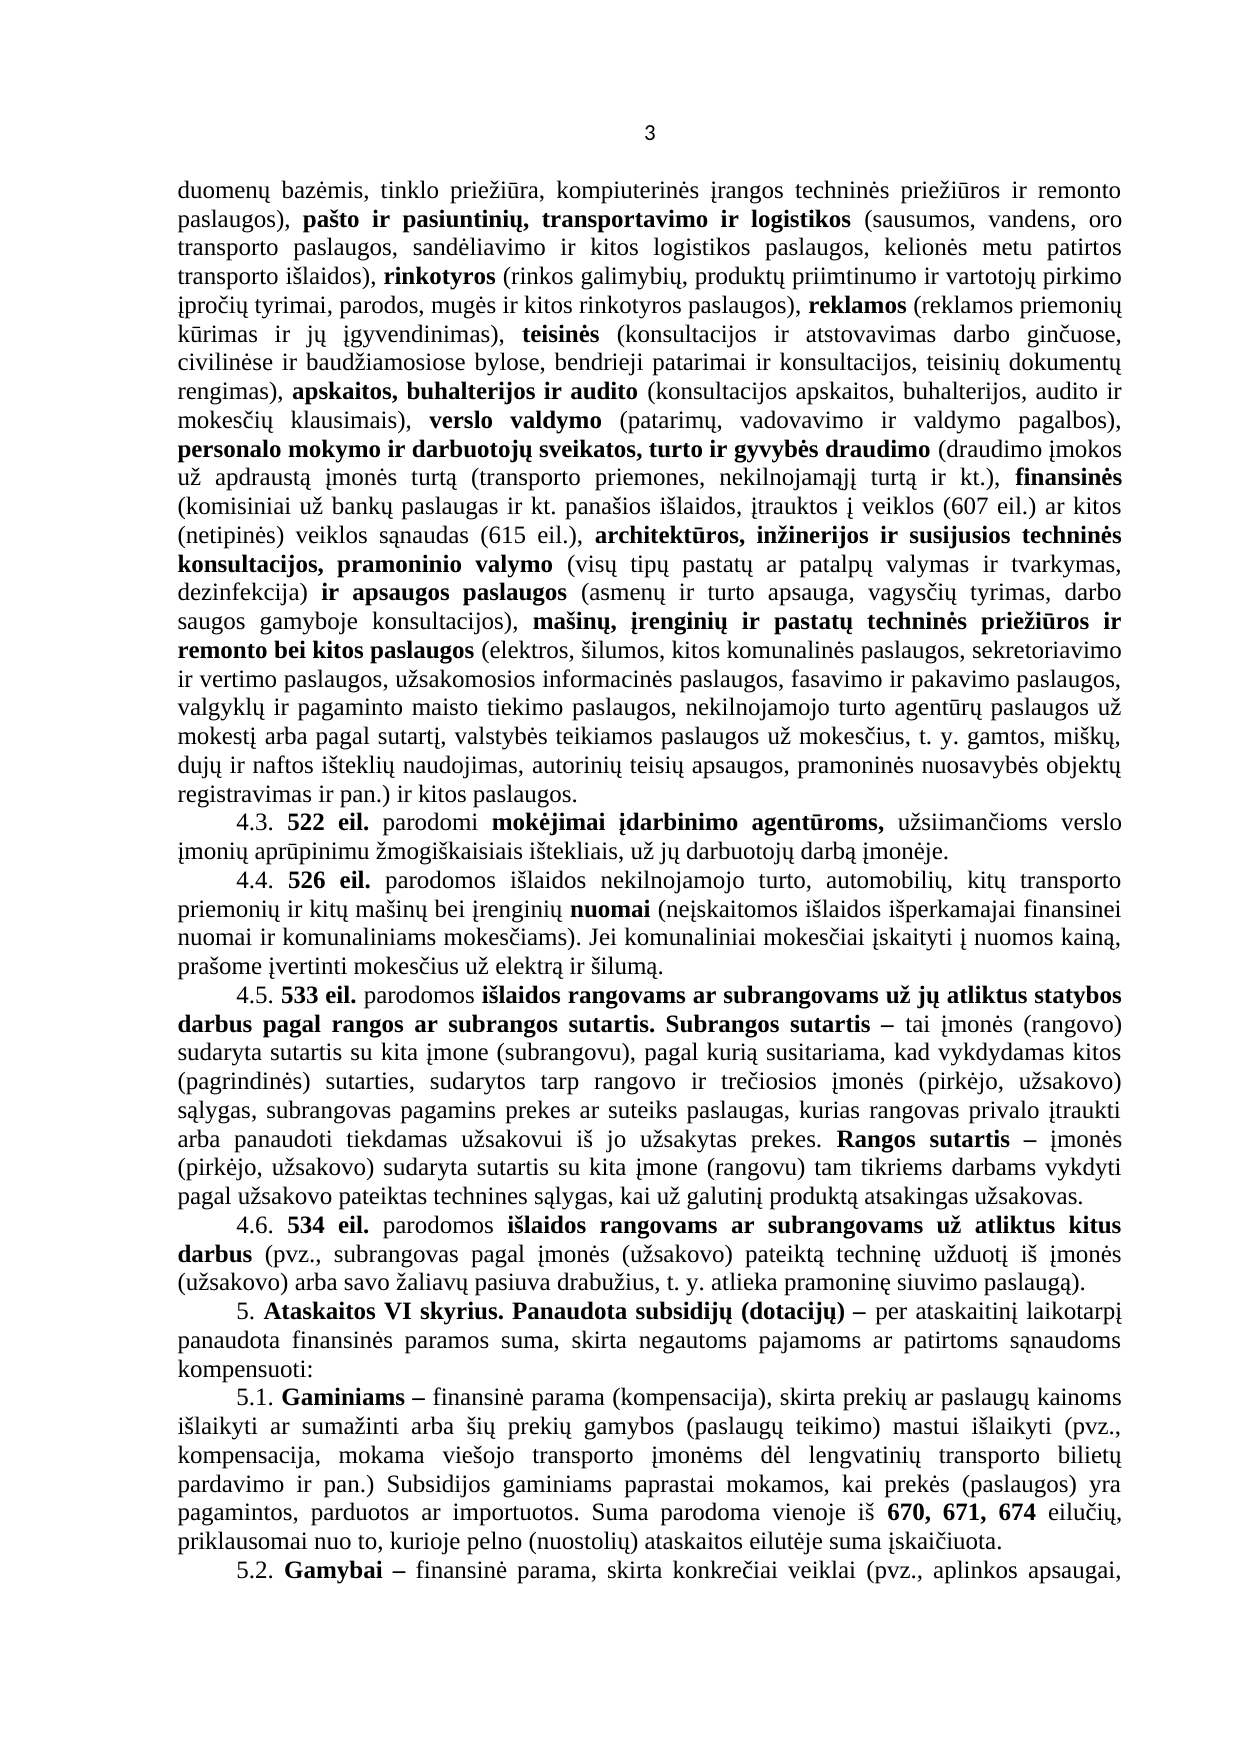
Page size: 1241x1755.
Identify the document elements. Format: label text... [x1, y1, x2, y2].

text 5. Ataskaitos VI skyrius. Panaudota subsidijų (dotacijų) – per ataskaitinį laikotarpį panaudota finansinės paramos suma, skirta negautoms pajamoms ar patirtoms sąnaudoms kompensuoti: [177, 1296, 1122, 1382]
text 4.6. 534 eil. parodomos išlaidos rangovams ar subrangovams už atliktus kitus darbus (pvz., subrangovas pagal įmonės (užsakovo) pateiktą techninę užduotį iš įmonės (užsakovo) arba savo žaliavų pasiuva drabužius, t. y. atlieka pramoninę siuvimo paslaugą). [177, 1210, 1122, 1296]
text 5.1. Gaminiams – finansinė parama (kompensacija), skirta prekių ar paslaugų kainoms išlaikyti ar sumažinti arba šių prekių gamybos (paslaugų teikimo) mastui išlaikyti (pvz., kompensacija, mokama viešojo transporto įmonėms dėl lengvatinių transporto bilietų pardavimo ir pan.) Subsidijos gaminiams paprastai mokamos, kai prekės (paslaugos) yra pagamintos, parduotos ar importuotos. Suma parodoma vienoje iš 670, 671, 674 eilučių, priklausomai nuo to, kurioje pelno (nuostolių) ataskaitos eilutėje suma įskaičiuota. [177, 1382, 1122, 1555]
text 4.5. 533 eil. parodomos išlaidos rangovams ar subrangovams už jų atliktus statybos darbus pagal rangos ar subrangos sutartis. Subrangos sutartis – tai įmonės (rangovo) sudaryta sutartis su kita įmone (subrangovu), pagal kurią susitariama, kad vykdydamas kitos (pagrindinės) sutarties, sudarytos tarp rangovo ir trečiosios įmonės (pirkėjo, užsakovo) sąlygas, subrangovas pagamins prekes ar suteiks paslaugas, kurias rangovas privalo įtraukti arba panaudoti tiekdamas užsakovui iš jo užsakytas prekes. Rangos sutartis – įmonės (pirkėjo, užsakovo) sudaryta sutartis su kita įmone (rangovu) tam tikriems darbams vykdyti pagal užsakovo pateiktas technines sąlygas, kai už galutinį produktą atsakingas užsakovas. [177, 980, 1122, 1210]
text 4.4. 526 eil. parodomos išlaidos nekilnojamojo turto, automobilių, kitų transporto priemonių ir kitų mašinų bei įrenginių nuomai (neįskaitomos išlaidos išperkamajai finansinei nuomai ir komunaliniams mokesčiams). Jei komunaliniai mokesčiai įskaityti į nuomos kainą, prašome įvertinti mokesčius už elektrą ir šilumą. [177, 865, 1122, 980]
text 4.3. 522 eil. parodomi mokėjimai įdarbinimo agentūroms, užsiimančioms verslo įmonių aprūpinimu žmogiškaisiais ištekliais, už jų darbuotojų darbą įmonėje. [177, 807, 1122, 865]
text 5.2. Gamybai – finansinė parama, skirta konkrečiai veiklai (pvz., aplinkos apsaugai, [177, 1555, 1122, 1584]
text duomenų bazėmis, tinklo priežiūra, kompiuterinės įrangos techninės priežiūros ir remonto paslaugos), pašto ir pasiuntinių, transportavimo ir logistikos (sausumos, vandens, oro transporto paslaugos, sandėliavimo ir kitos logistikos paslaugos, kelionės metu patirtos transporto išlaidos), rinkotyros (rinkos galimybių, produktų priimtinumo ir vartotojų pirkimo įpročių tyrimai, parodos, mugės ir kitos rinkotyros paslaugos), reklamos (reklamos priemonių kūrimas ir jų įgyvendinimas), teisinės (konsultacijos ir atstovavimas darbo ginčuose, civilinėse ir baudžiamosiose bylose, bendrieji patarimai ir konsultacijos, teisinių dokumentų rengimas), apskaitos, buhalterijos ir audito (konsultacijos apskaitos, buhalterijos, audito ir mokesčių klausimais), verslo valdymo (patarimų, vadovavimo ir valdymo pagalbos), personalo mokymo ir darbuotojų sveikatos, turto ir gyvybės draudimo (draudimo įmokos už apdraustą įmonės turtą (transporto priemones, nekilnojamąjį turtą ir kt.), finansinės (komisiniai už bankų paslaugas ir kt. panašios išlaidos, įtrauktos į veiklos (607 eil.) ar kitos (netipinės) veiklos sąnaudas (615 eil.), architektūros, inžinerijos ir susijusios techninės konsultacijos, pramoninio valymo (visų tipų pastatų ar patalpų valymas ir tvarkymas, dezinfekcija) ir apsaugos paslaugos (asmenų ir turto apsauga, vagysčių tyrimas, darbo saugos gamyboje konsultacijos), mašinų, įrenginių ir pastatų techninės priežiūros ir remonto bei kitos paslaugos (elektros, šilumos, kitos komunalinės paslaugos, sekretoriavimo ir vertimo paslaugos, užsakomosios informacinės paslaugos, fasavimo ir pakavimo paslaugos, valgyklų ir pagaminto maisto tiekimo paslaugos, nekilnojamojo turto agentūrų paslaugos už mokestį arba pagal sutartį, valstybės teikiamos paslaugos už mokesčius, t. y. gamtos, miškų, dujų ir naftos išteklių naudojimas, autorinių teisių apsaugos, pramoninės nuosavybės objektų registravimas ir pan.) ir kitos paslaugos. [177, 175, 1122, 807]
